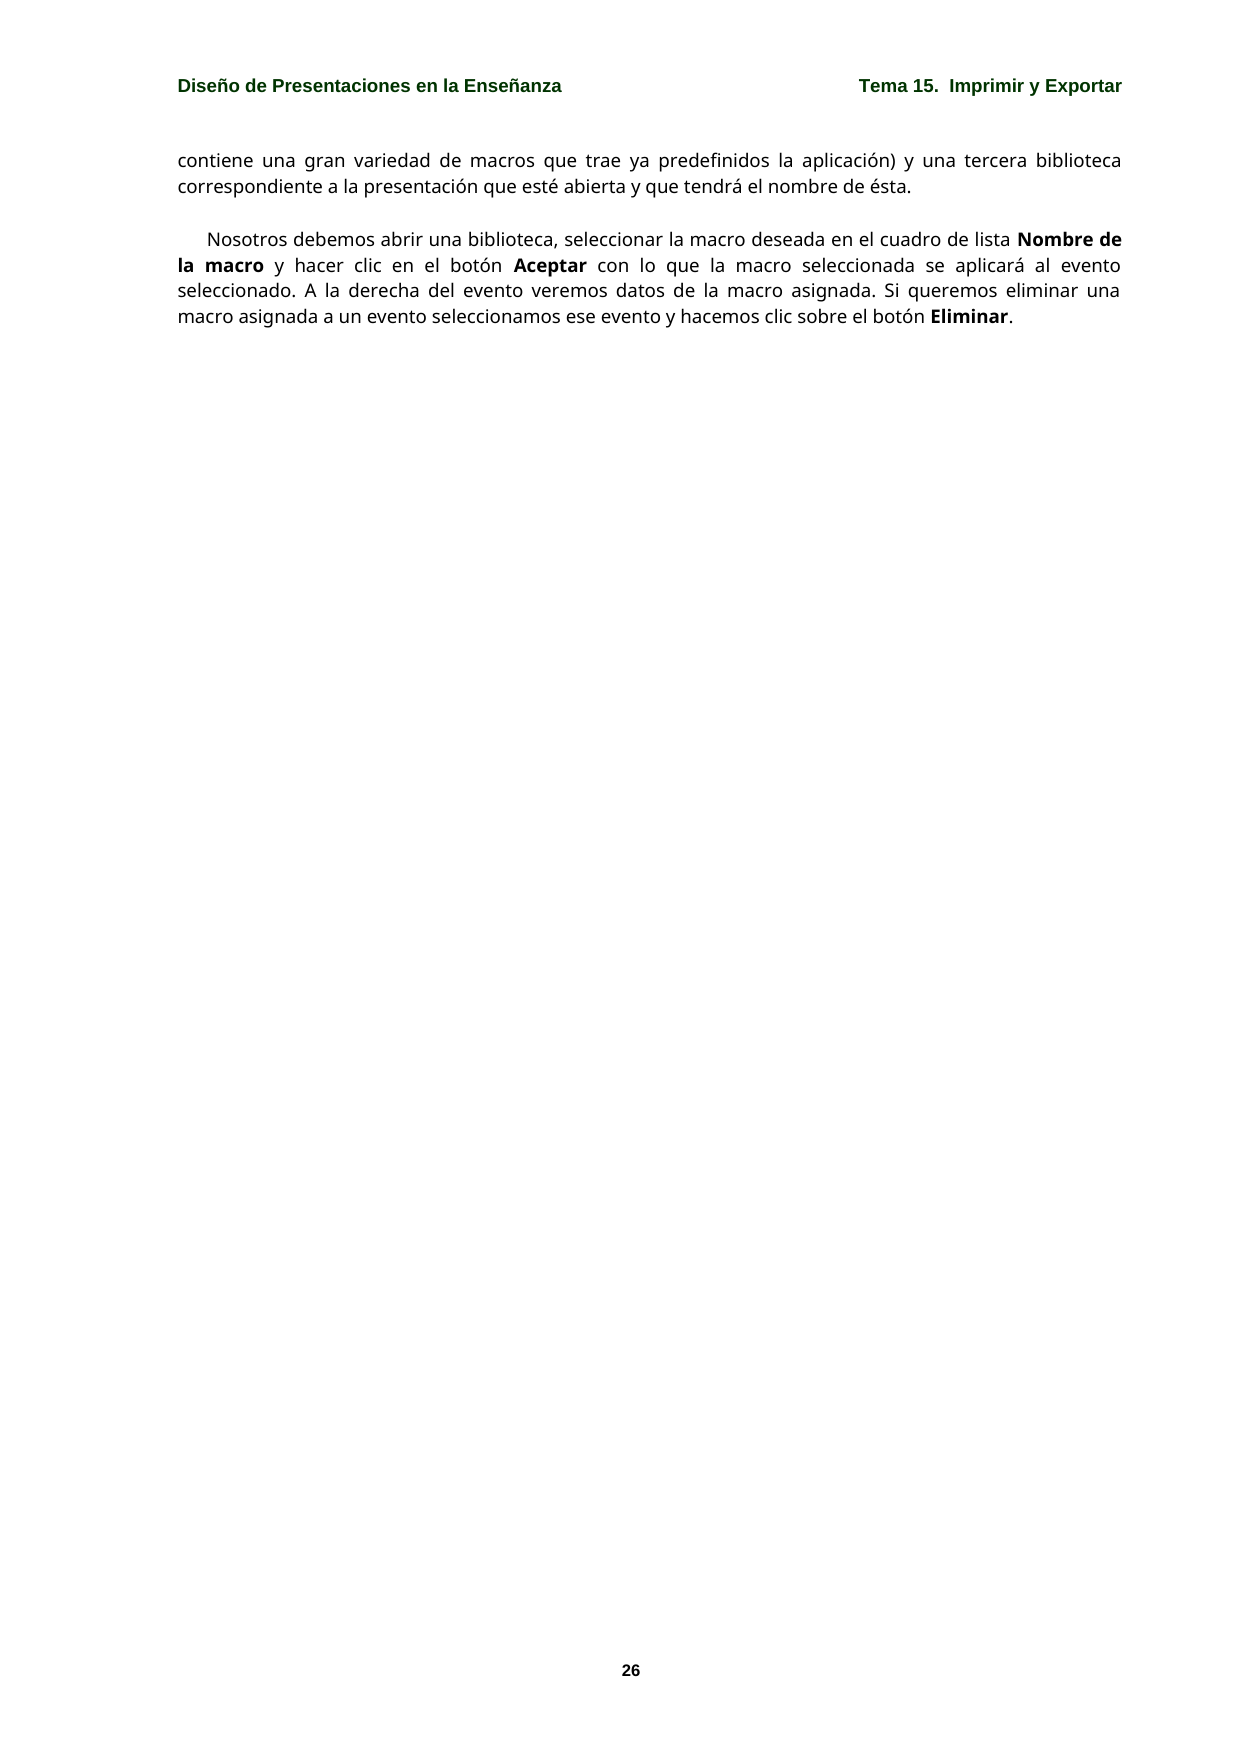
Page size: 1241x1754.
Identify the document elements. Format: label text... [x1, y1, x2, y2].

table_cell [177, 199, 1122, 226]
table_cell contiene una gran variedad de macros que trae ya predefinidos la aplicación) y una tercera biblioteca correspondiente a la presentación que esté abierta y que tendrá el nombre de ésta. [177, 148, 1122, 199]
table_cell Nosotros debemos abrir una biblioteca, seleccionar la macro deseada en el cuadro de lista Nombre de la macro y hacer clic en el botón Aceptar con lo que la macro seleccionada se aplicará al evento seleccionado. A la derecha del evento veremos datos de la macro asignada. Si queremos eliminar una macro asignada a un evento seleccionamos ese evento y hacemos clic sobre el botón Eliminar. [177, 226, 1122, 328]
